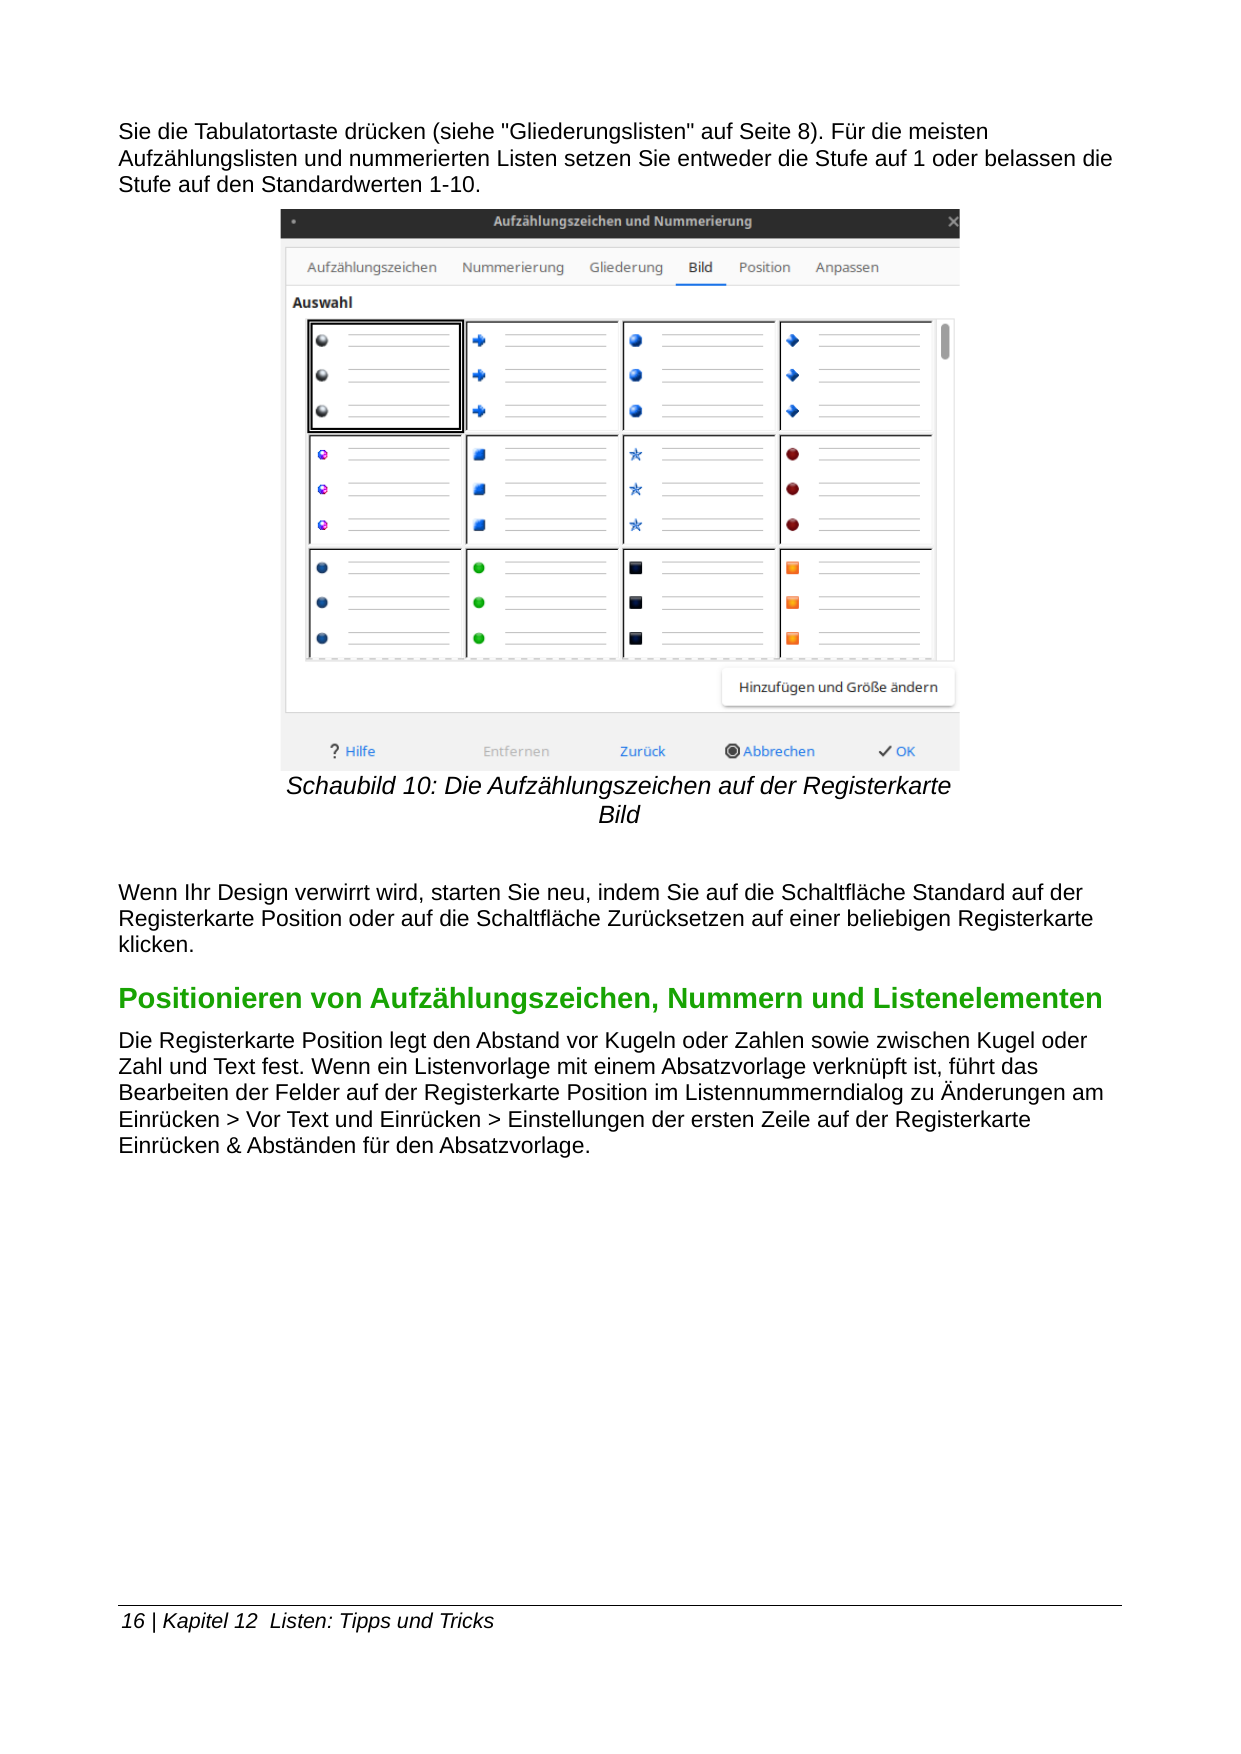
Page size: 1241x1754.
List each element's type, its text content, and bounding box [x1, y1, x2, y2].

text Sie die Tabulatortaste drücken (siehe "Gliederungslisten" auf Seite 8). Für die meisten Aufzählungslisten und nummerierten Listen setzen Sie entweder die Stufe auf 1 oder belassen die Stufe auf den Standardwerten 1-10. [118, 118, 1122, 197]
text Wenn Ihr Design verwirrt wird, starten Sie neu, indem Sie auf die Schaltfläche Standard auf der Registerkarte Position oder auf die Schaltfläche Zurücksetzen auf einer beliebigen Registerkarte klicken. [118, 878, 1122, 958]
picture [280, 209, 960, 771]
subtitle Positionieren von Aufzählungszeichen, Nummern und Listenelementen [118, 981, 1122, 1015]
text Die Registerkarte Position legt den Abstand vor Kugeln oder Zahlen sowie zwischen Kugel oder Zahl und Text fest. Wenn ein Listenvorlage mit einem Absatzvorlage verknüpft ist, führt das Bearbeiten der Felder auf der Registerkarte Position im Listennummerndialog zu Änderungen am Einrücken > Vor Text und Einrücken > Einstellungen der ersten Zeile auf der Registerkarte Einrücken & Abständen für den Absatzvorlage. [118, 1027, 1122, 1158]
text Schaubild 10: Die Aufzählungszeichen auf der Registerkarte Bild [281, 771, 960, 828]
